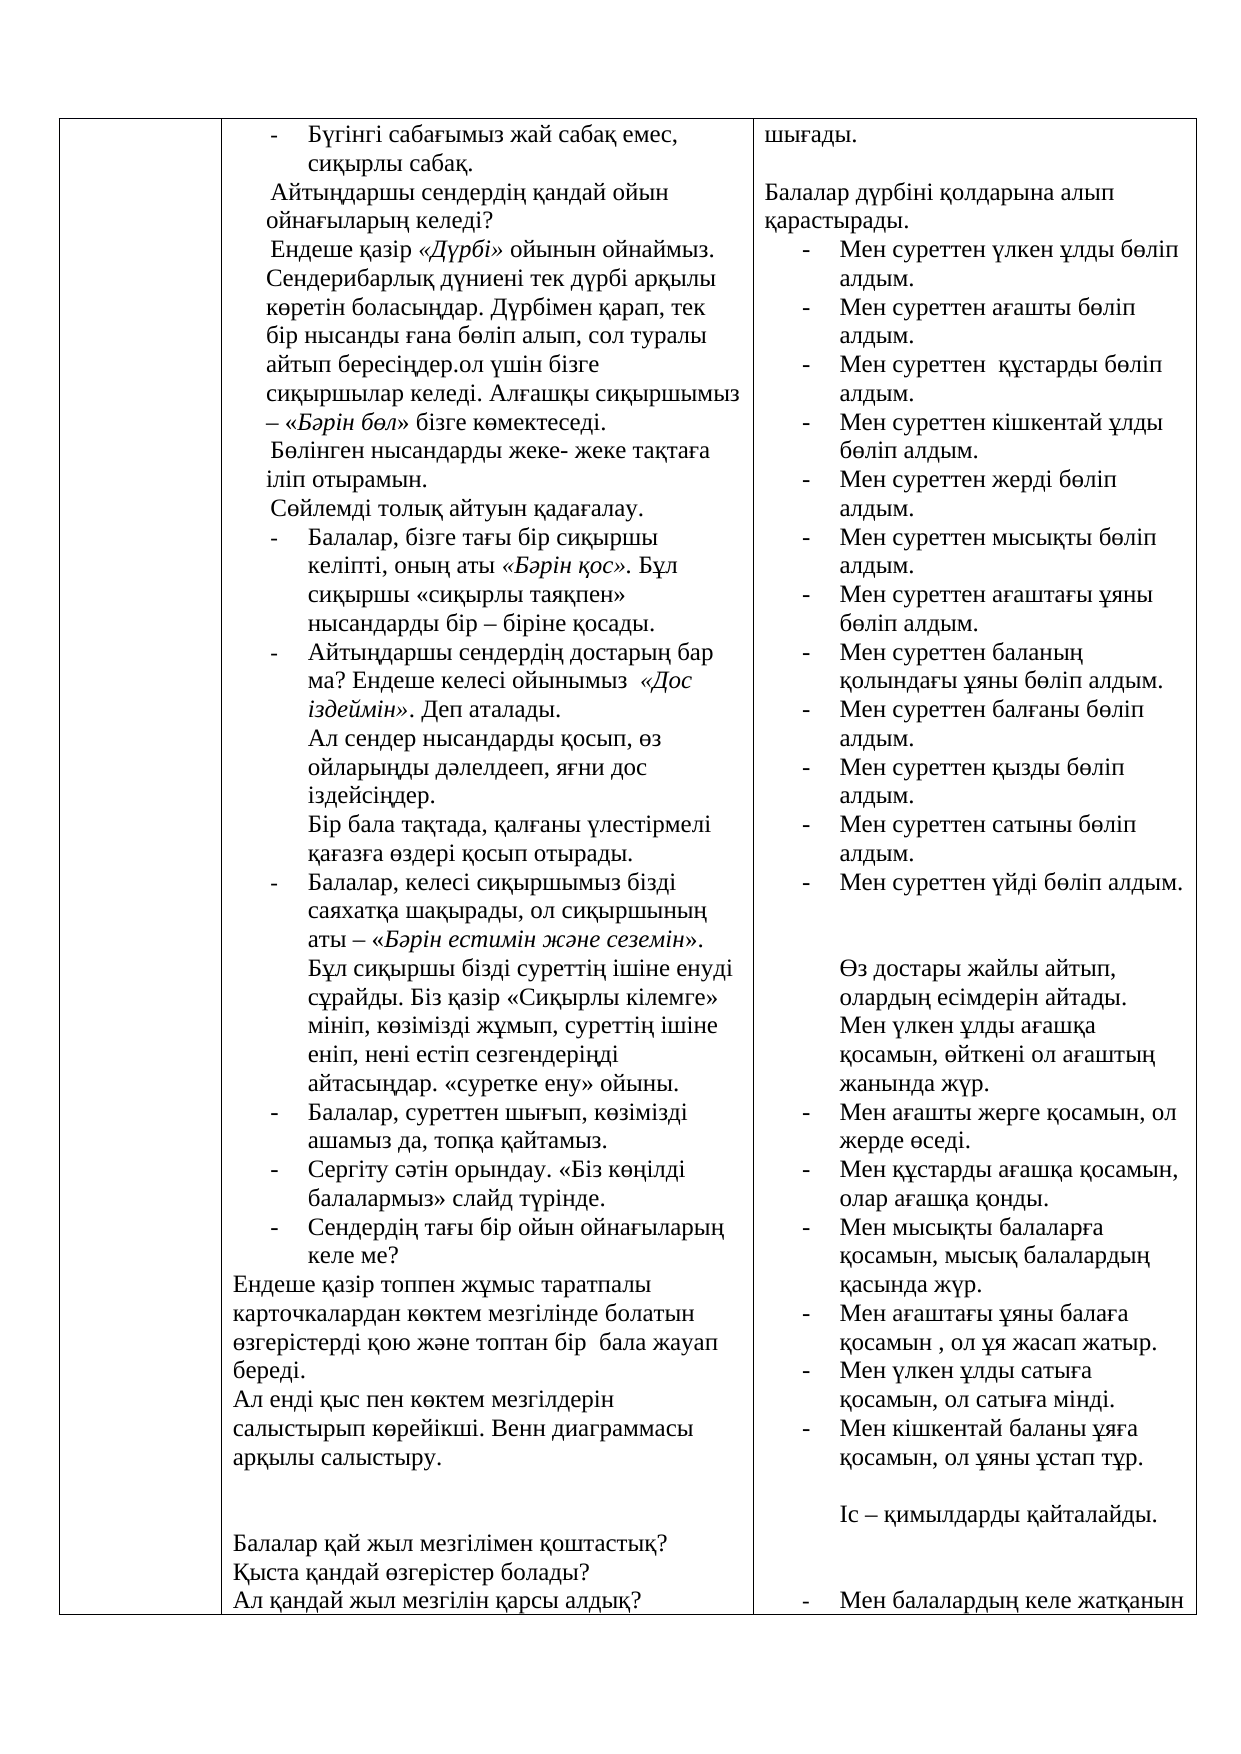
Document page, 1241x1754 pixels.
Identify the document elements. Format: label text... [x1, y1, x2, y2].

table_cell Бүгінгі сабағымыз жай сабақ емес, сиқырлы сабақ. Айтыңдаршы сендердің қандай ойын ойнағыларың келеді? Ендеше қазір «Дүрбі» ойынын ойнаймыз. Сендерибарлық дүниені тек дүрбі арқылы көретін боласыңдар. Дүрбімен қарап, тек бір нысанды ғана бөліп алып, сол туралы айтып бересіңдер.ол үшін бізге сиқыршылар келеді. Алғашқы сиқыршымыз – «Бәрін бөл» бізге көмектеседі. Бөлінген нысандарды жеке- жеке тақтаға іліп отырамын. Сөйлемді толық айтуын қадағалау. Балалар, бізге тағы бір сиқыршы келіпті, оның аты «Бәрін қос». Бұл сиқыршы «сиқырлы таяқпен» нысандарды бір – біріне қосады. Айтыңдаршы сендердің достарың бар ма? Ендеше келесі ойынымыз «Дос іздеймін». Деп аталады. Ал сендер нысандарды қосып, өз ойларыңды дәлелдееп, яғни дос іздейсіңдер. Бір бала тақтада, қалғаны үлестірмелі қағазға өздері қосып отырады. Балалар, келесі сиқыршымыз бізді саяхатқа шақырады, ол сиқыршының аты – «Бәрін естимін және сеземін». Бұл сиқыршы бізді суреттің ішіне енуді сұрайды. Біз қазір «Сиқырлы кілемге» мініп, көзімізді жұмып, суреттің ішіне еніп, нені естіп сезгендеріңді айтасыңдар. «суретке ену» ойыны. Балалар, суреттен шығып, көзімізді ашамыз да, топқа қайтамыз. Сергіту сәтін орындау. «Біз көңілді балалармыз» слайд түрінде. Сендердің тағы бір ойын ойнағыларың келе ме? Ендеше қазір топпен жұмыс таратпалы карточкалардан көктем мезгілінде болатын өзгерістерді қою және топтан бір бала жауап береді. Ал енді қыс пен көктем мезгілдерін салыстырып көрейікші. Венн диаграммасы арқылы салыстыру. Балалар қай жыл мезгілімен қоштастық? Қыста қандай өзгерістер болады? Ал қандай жыл мезгілін қарсы алдық? [222, 119, 753, 1614]
table_cell [60, 119, 221, 1614]
table_cell шығады. Балалар дүрбіні қолдарына алып қарастырады. Мен суреттен үлкен ұлды бөліп алдым. Мен суреттен ағашты бөліп алдым. Мен суреттен құстарды бөліп алдым. Мен суреттен кішкентай ұлды бөліп алдым. Мен суреттен жерді бөліп алдым. Мен суреттен мысықты бөліп алдым. Мен суреттен ағаштағы ұяны бөліп алдым. Мен суреттен баланың қолындағы ұяны бөліп алдым. Мен суреттен балғаны бөліп алдым. Мен суреттен қызды бөліп алдым. Мен суреттен сатыны бөліп алдым. Мен суреттен үйді бөліп алдым. Өз достары жайлы айтып, олардың есімдерін айтады. Мен үлкен ұлды ағашқа қосамын, өйткені ол ағаштың жанында жүр. Мен ағашты жерге қосамын, ол жерде өседі. Мен құстарды ағашқа қосамын, олар ағашқа қонды. Мен мысықты балаларға қосамын, мысық балалардың қасында жүр. Мен ағаштағы ұяны балаға қосамын , ол ұя жасап жатыр. Мен үлкен ұлды сатыға қосамын, ол сатыға мінді. Мен кішкентай баланы ұяға қосамын, ол ұяны ұстап тұр. Іс – қимылдарды қайталайды. Мен балалардың келе жатқанын [754, 119, 1196, 1614]
